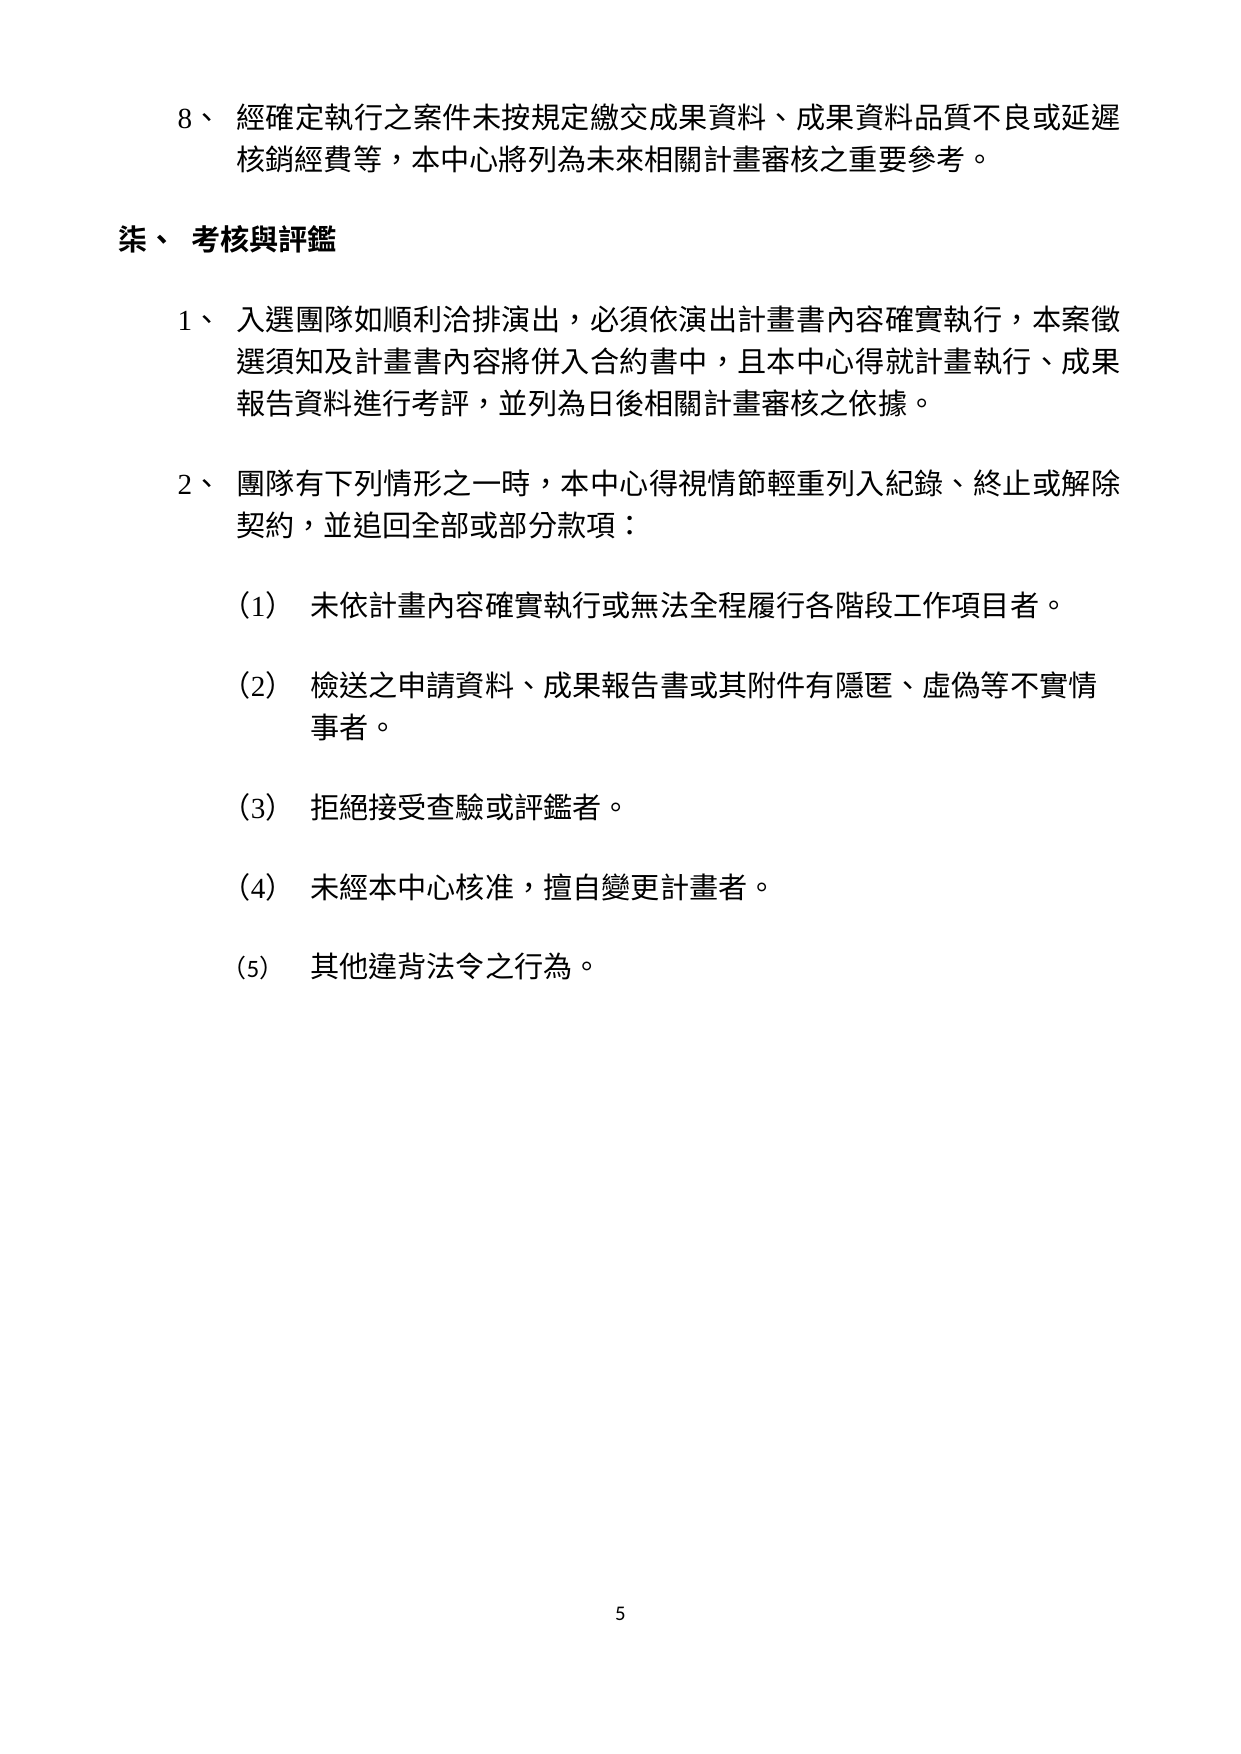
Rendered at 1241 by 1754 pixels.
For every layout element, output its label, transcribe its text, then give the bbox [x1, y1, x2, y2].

list 其他違背法令之行為。 [221, 944, 1122, 986]
list 未依計畫內容確實執行或無法全程履行各階段工作項目者。 [221, 582, 1122, 625]
list 拒絕接受查驗或評鑑者。 [221, 784, 1122, 827]
list 入選團隊如順利洽排演出，必須依演出計畫書內容確實執行，本案徵選須知及計畫書內容將併入合約書中，且本中心得就計畫執行、成果報告資料進行考評，並列為日後相關計畫審核之依據。 [177, 296, 1122, 423]
list 經確定執行之案件未按規定繳交成果資料、成果資料品質不良或延遲核銷經費等，本中心將列為未來相關計畫審核之重要參考。 [177, 94, 1122, 179]
list 檢送之申請資料、成果報告書或其附件有隱匿、虛偽等不實情事者。 [221, 662, 1122, 747]
list 團隊有下列情形之一時，本中心得視情節輕重列入紀錄、終止或解除契約，並追回全部或部分款項： [177, 460, 1122, 545]
list 未經本中心核准，擅自變更計畫者。 [221, 864, 1122, 906]
text 柒、 考核與評鑑 [118, 216, 1122, 258]
